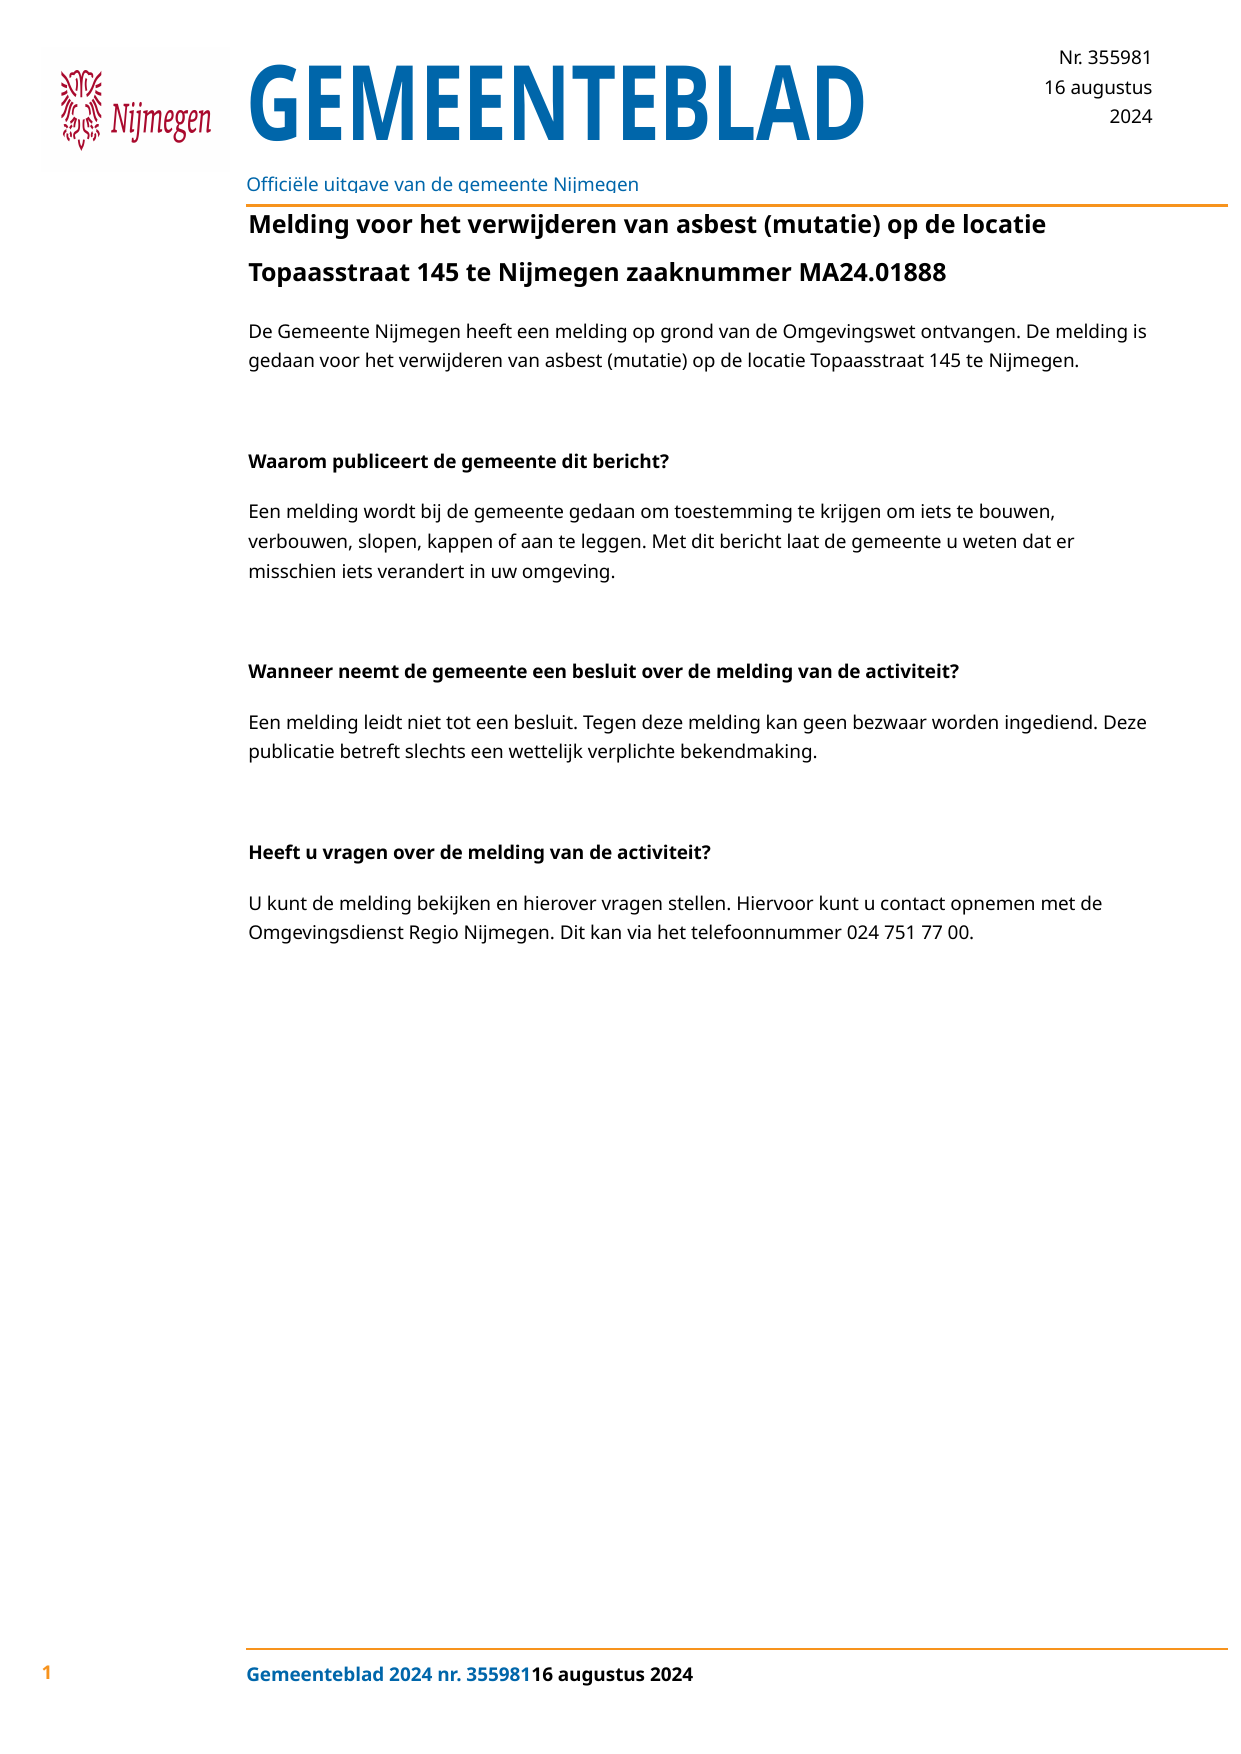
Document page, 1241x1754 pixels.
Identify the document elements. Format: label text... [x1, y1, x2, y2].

text De Gemeente Nijmegen heeft een melding op grond van de Omgevingswet ontvangen. De melding is gedaan voor het verwijderen van asbest (mutatie) op de locatie Topaasstraat 145 te Nijmegen. [248, 318, 1152, 373]
text Een melding wordt bij de gemeente gedaan om toestemming te krijgen om iets te bouwen, verbouwen, slopen, kappen of aan te leggen. Met dit bericht laat de gemeente u weten dat er misschien iets verandert in uw omgeving. [248, 499, 1152, 584]
picture [41, 47, 231, 172]
text U kunt de melding bekijken en hierover vragen stellen. Hiervoor kunt u contact opnemen met de Omgevingsdienst Regio Nijmegen. Dit kan via het telefoonnummer 024 751 77 00. [248, 890, 1152, 945]
text Waarom publiceert de gemeente dit bericht? [248, 448, 1152, 474]
text Wanneer neemt de gemeente een besluit over de melding van de activiteit? [248, 659, 1152, 684]
text Heeft u vragen over de melding van de activiteit? [248, 839, 1152, 865]
text Een melding leidt niet tot een besluit. Tegen deze melding kan geen bezwaar worden ingediend. Deze publicatie betreft slechts een wettelijk verplichte bekendmaking. [248, 709, 1152, 764]
text Melding voor het verwijderen van asbest (mutatie) op de locatie Topaasstraat 145 te Nijmegen zaaknummer MA24.01888 [248, 207, 1152, 288]
